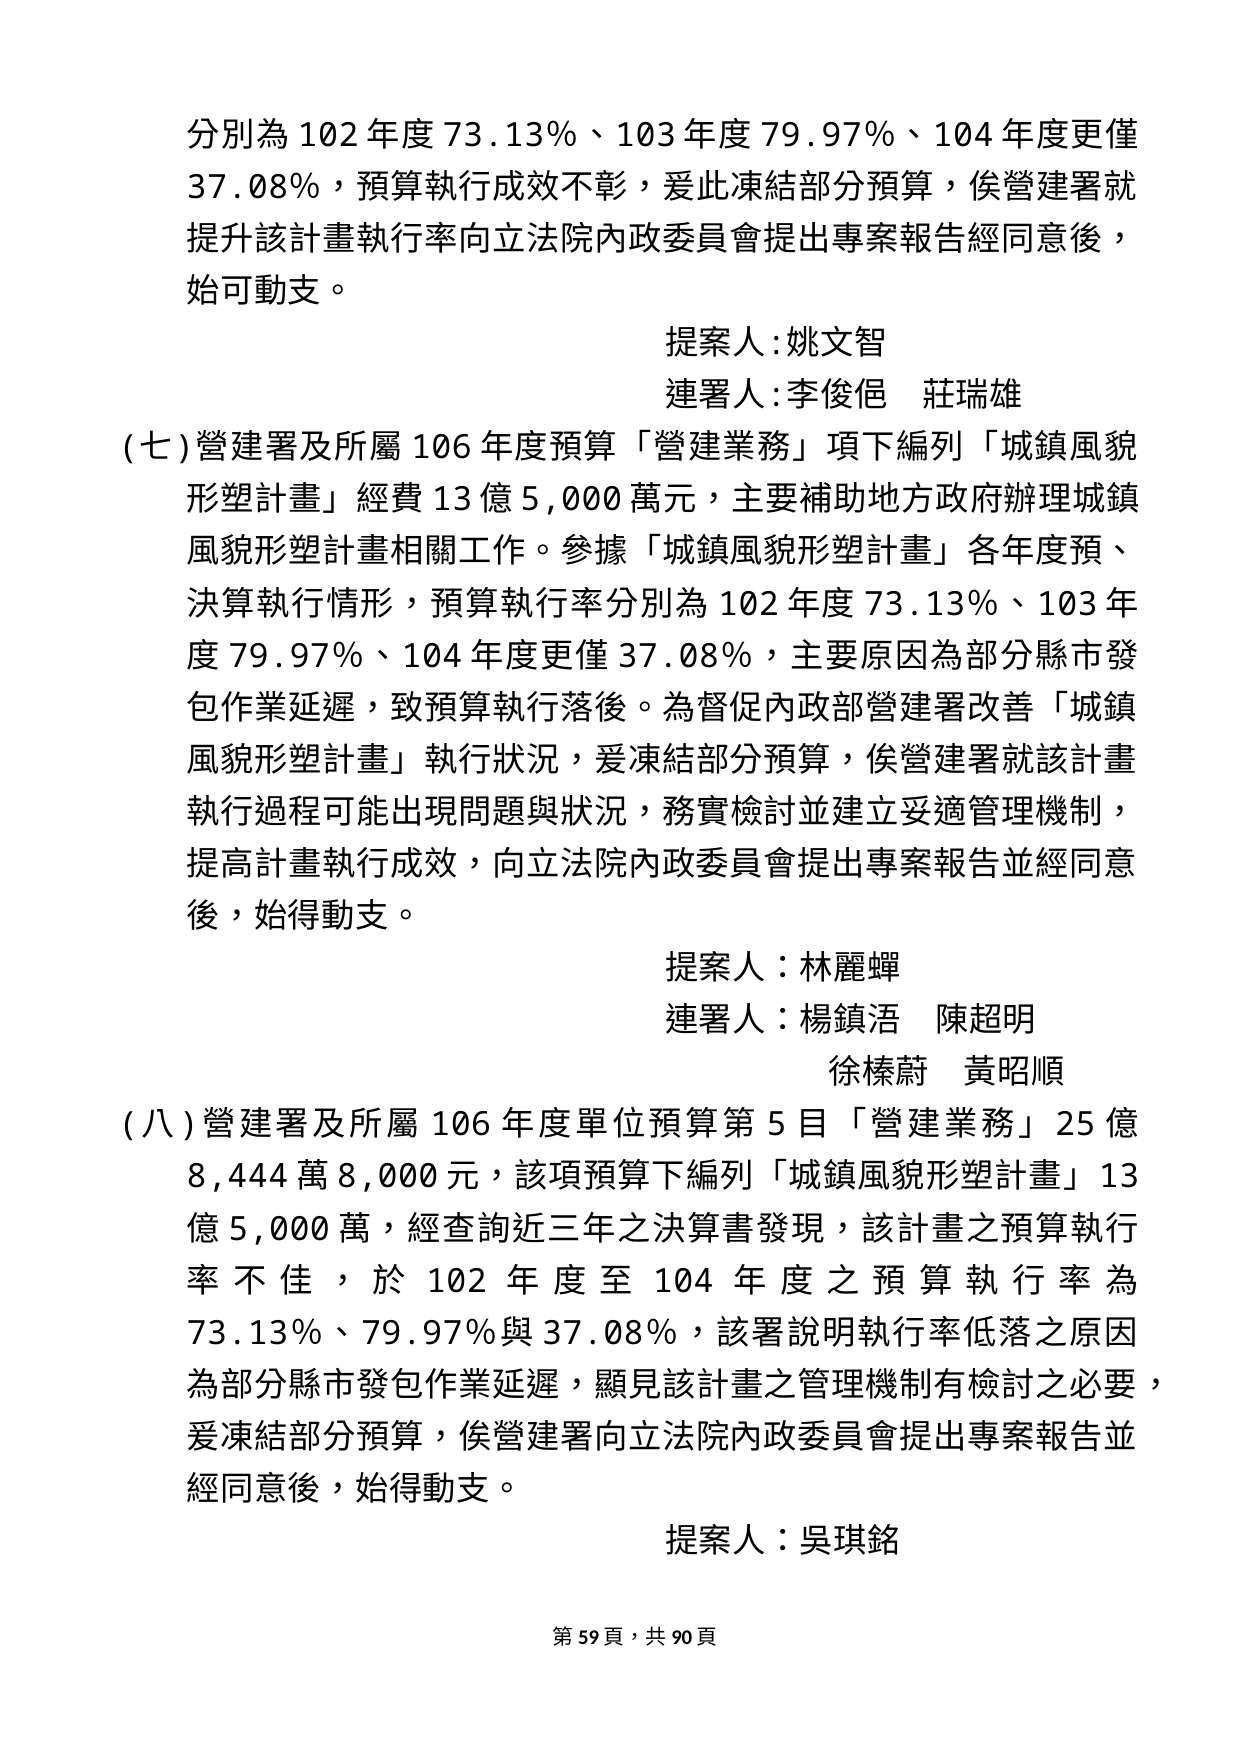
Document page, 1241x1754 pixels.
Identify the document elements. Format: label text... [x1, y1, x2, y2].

text 提案人：吳琪銘 [118, 1511, 1139, 1563]
text (七)營建署及所屬106年度預算「營建業務」項下編列「城鎮風貌形塑計畫」經費13億5,000萬元，主要補助地方政府辦理城鎮風貌形塑計畫相關工作。參據「城鎮風貌形塑計畫」各年度預、決算執行情形，預算執行率分別為102年度73.13％、103年度79.97％、104年度更僅37.08％，主要原因為部分縣市發包作業延遲，致預算執行落後。為督促內政部營建署改善「城鎮風貌形塑計畫」執行狀況，爰凍結部分預算，俟營建署就該計畫執行過程可能出現問題與狀況，務實檢討並建立妥適管理機制，提高計畫執行成效，向立法院內政委員會提出專案報告並經同意後，始得動支。 [118, 417, 1139, 938]
text 提案人:姚文智 [118, 313, 1139, 365]
text 提案人：林麗蟬 [118, 938, 1139, 990]
text 分別為102年度73.13％、103年度79.97％、104年度更僅37.08％，預算執行成效不彰，爰此凍結部分預算，俟營建署就提升該計畫執行率向立法院內政委員會提出專案報告經同意後，始可動支。 [118, 104, 1139, 313]
text (八)營建署及所屬106年度單位預算第5目「營建業務」25億8,444萬8,000元，該項預算下編列「城鎮風貌形塑計畫」13億5,000萬，經查詢近三年之決算書發現，該計畫之預算執行率不佳，於102年度至104年度之預算執行率為73.13％、79.97％與37.08％，該署說明執行率低落之原因為部分縣市發包作業延遲，顯見該計畫之管理機制有檢討之必要，爰凍結部分預算，俟營建署向立法院內政委員會提出專案報告並經同意後，始得動支。 [118, 1094, 1139, 1511]
text 徐榛蔚 黃昭順 [118, 1042, 1139, 1094]
text 連署人:李俊俋 莊瑞雄 [118, 365, 1139, 417]
text 連署人：楊鎮浯 陳超明 [118, 990, 1139, 1042]
